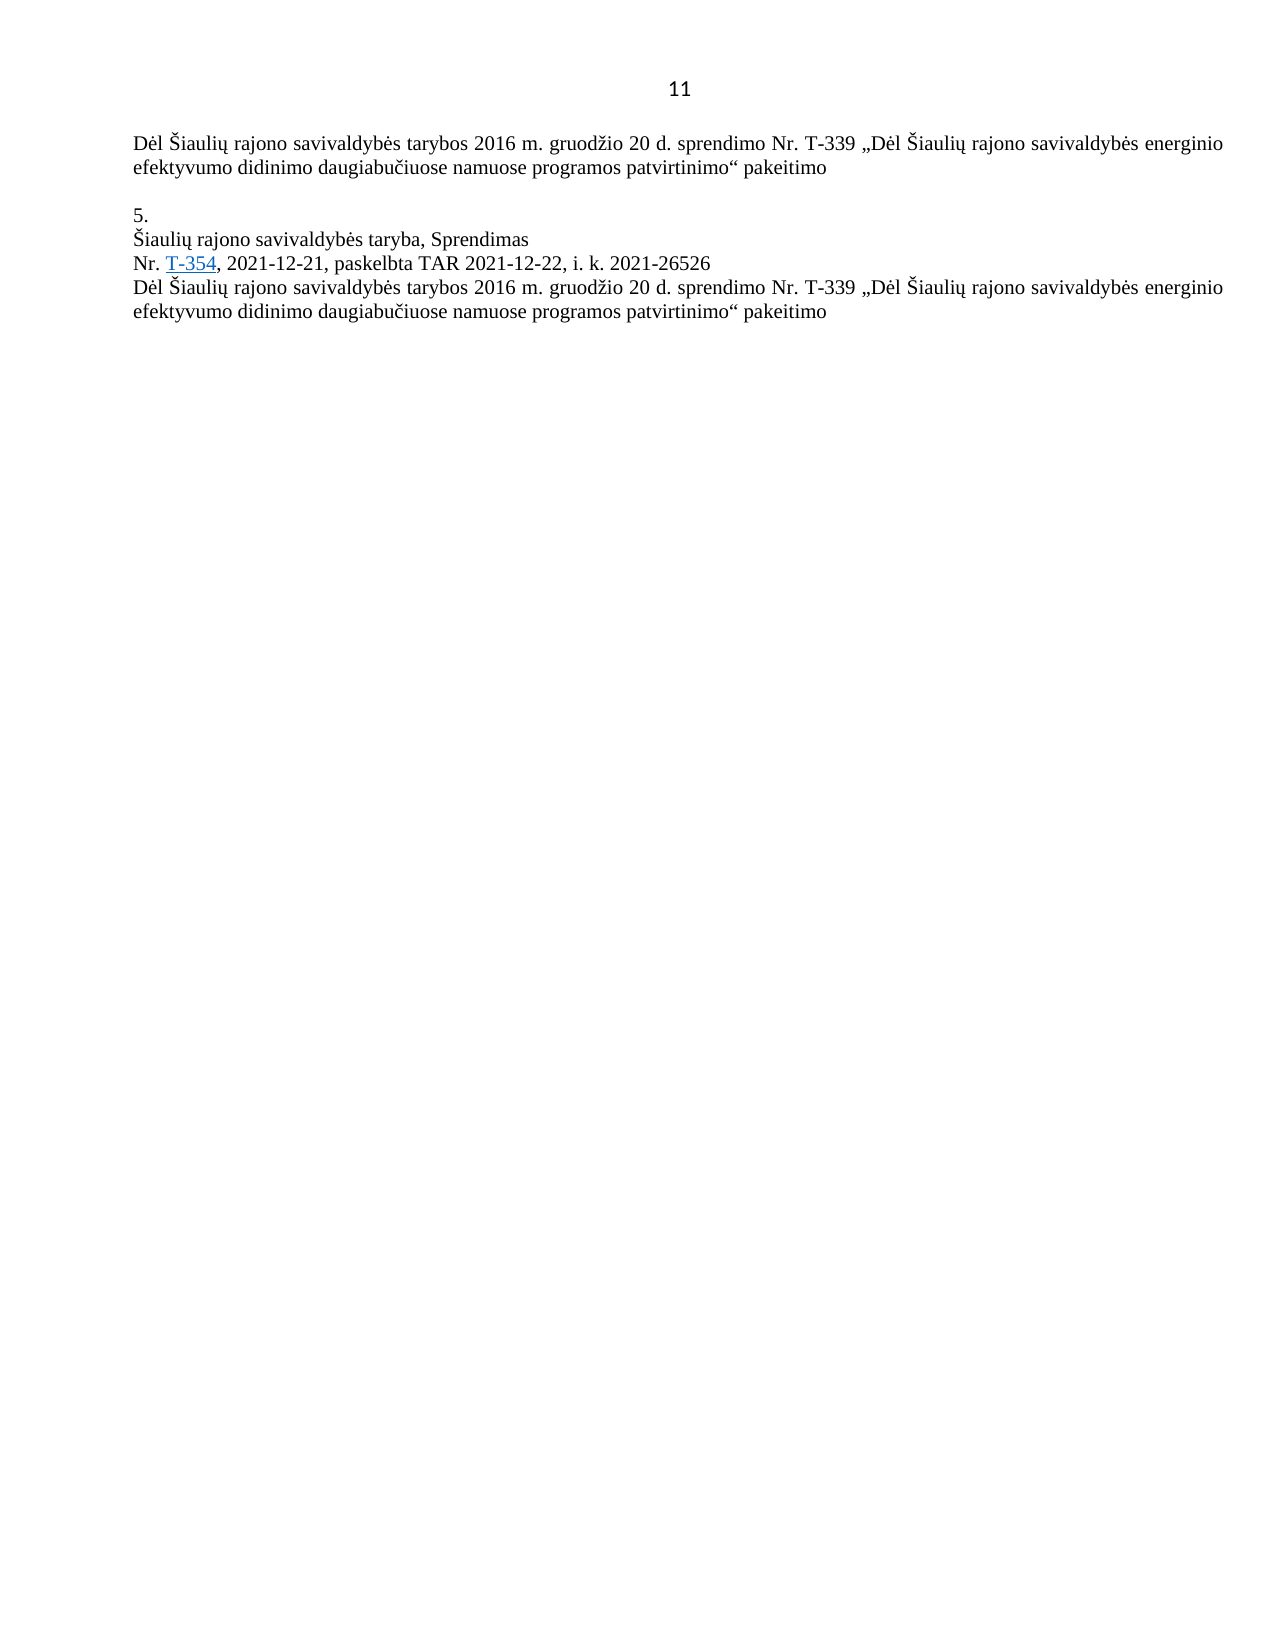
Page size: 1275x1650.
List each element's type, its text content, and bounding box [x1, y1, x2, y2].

text Nr. T-354, 2021-12-21, paskelbta TAR 2021-12-22, i. k. 2021-26526 [133, 251, 1225, 275]
text Dėl Šiaulių rajono savivaldybės tarybos 2016 m. gruodžio 20 d. sprendimo Nr. T-339 „Dėl Šiaulių rajono savivaldybės energinio efektyvumo didinimo daugiabučiuose namuose programos patvirtinimo“ pakeitimo [133, 131, 1225, 179]
text Dėl Šiaulių rajono savivaldybės tarybos 2016 m. gruodžio 20 d. sprendimo Nr. T-339 „Dėl Šiaulių rajono savivaldybės energinio efektyvumo didinimo daugiabučiuose namuose programos patvirtinimo“ pakeitimo [133, 275, 1225, 323]
text 5. [133, 203, 1225, 227]
text Šiaulių rajono savivaldybės taryba, Sprendimas [133, 227, 1225, 251]
